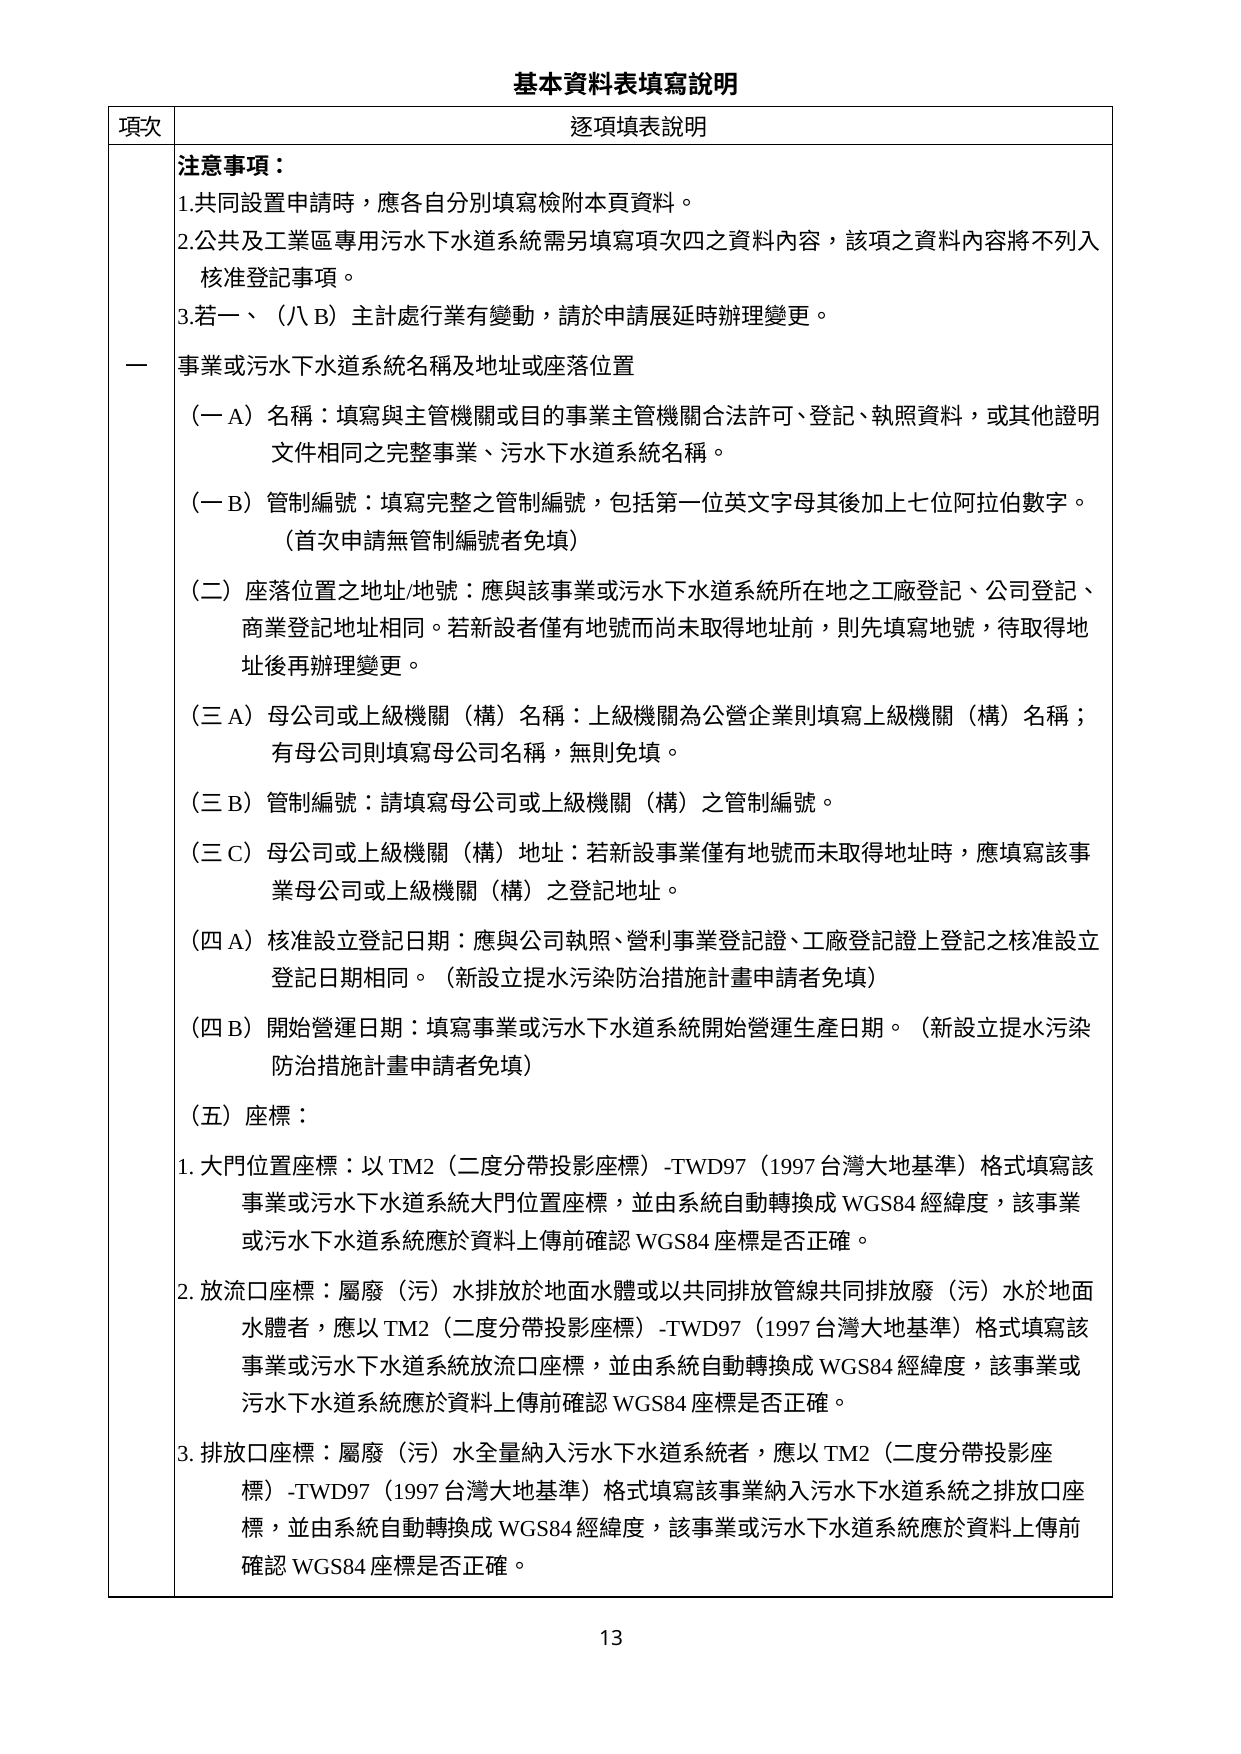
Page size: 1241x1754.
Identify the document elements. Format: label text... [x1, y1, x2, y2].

text 基本資料表填寫說明 [198, 64, 1053, 102]
table_cell 注意事項： 1.共同設置申請時，應各自分別填寫檢附本頁資料。 2.公共及工業區專用污水下水道系統需另填寫項次四之資料內容，該項之資料內容將不列入核准登記事項。 3.若一、（八B）主計處行業有變動，請於申請展延時辦理變更。 [175, 145, 1112, 333]
table_cell 一 [109, 333, 174, 1596]
table_cell 事業或污水下水道系統名稱及地址或座落位置 （一A）名稱：填寫與主管機關或目的事業主管機關合法許可、登記、執照資料，或其他證明文件相同之完整事業、污水下水道系統名稱。 （一B）管制編號：填寫完整之管制編號，包括第一位英文字母其後加上七位阿拉伯數字。（首次申請無管制編號者免填） （二）座落位置之地址/地號：應與該事業或污水下水道系統所在地之工廠登記、公司登記、商業登記地址相同。若新設者僅有地號而尚未取得地址前，則先填寫地號，待取得地址後再辦理變更。 （三A）母公司或上級機關（構）名稱：上級機關為公營企業則填寫上級機關（構）名稱；有母公司則填寫母公司名稱，無則免填。 （三B）管制編號：請填寫母公司或上級機關（構）之管制編號。 （三C）母公司或上級機關（構）地址：若新設事業僅有地號而未取得地址時，應填寫該事業母公司或上級機關（構）之登記地址。 （四A）核准設立登記日期：應與公司執照、營利事業登記證、工廠登記證上登記之核准設立登記日期相同。（新設立提水污染防治措施計畫申請者免填） （四B）開始營運日期：填寫事業或污水下水道系統開始營運生產日期。（新設立提水污染防治措施計畫申請者免填） （五）座標： 1. 大門位置座標：以TM2（二度分帶投影座標）-TWD97（1997台灣大地基準）格式填寫該事業或污水下水道系統大門位置座標，並由系統自動轉換成WGS84經緯度，該事業或污水下水道系統應於資料上傳前確認WGS84座標是否正確。 2. 放流口座標：屬廢（污）水排放於地面水體或以共同排放管線共同排放廢（污）水於地面水體者，應以TM2（二度分帶投影座標）-TWD97（1997台灣大地基準）格式填寫該事業或污水下水道系統放流口座標，並由系統自動轉換成WGS84經緯度，該事業或污水下水道系統應於資料上傳前確認WGS84座標是否正確。 3. 排放口座標：屬廢（污）水全量納入污水下水道系統者，應以TM2（二度分帶投影座標）-TWD97（1997台灣大地基準）格式填寫該事業納入污水下水道系統之排放口座標，並由系統自動轉換成WGS84經緯度，該事業或污水下水道系統應於資料上傳前確認WGS84座標是否正確。 [175, 333, 1112, 1596]
table_header 項次 [109, 107, 174, 144]
table_header 逐項填表說明 [175, 107, 1112, 144]
table_cell [109, 145, 174, 333]
